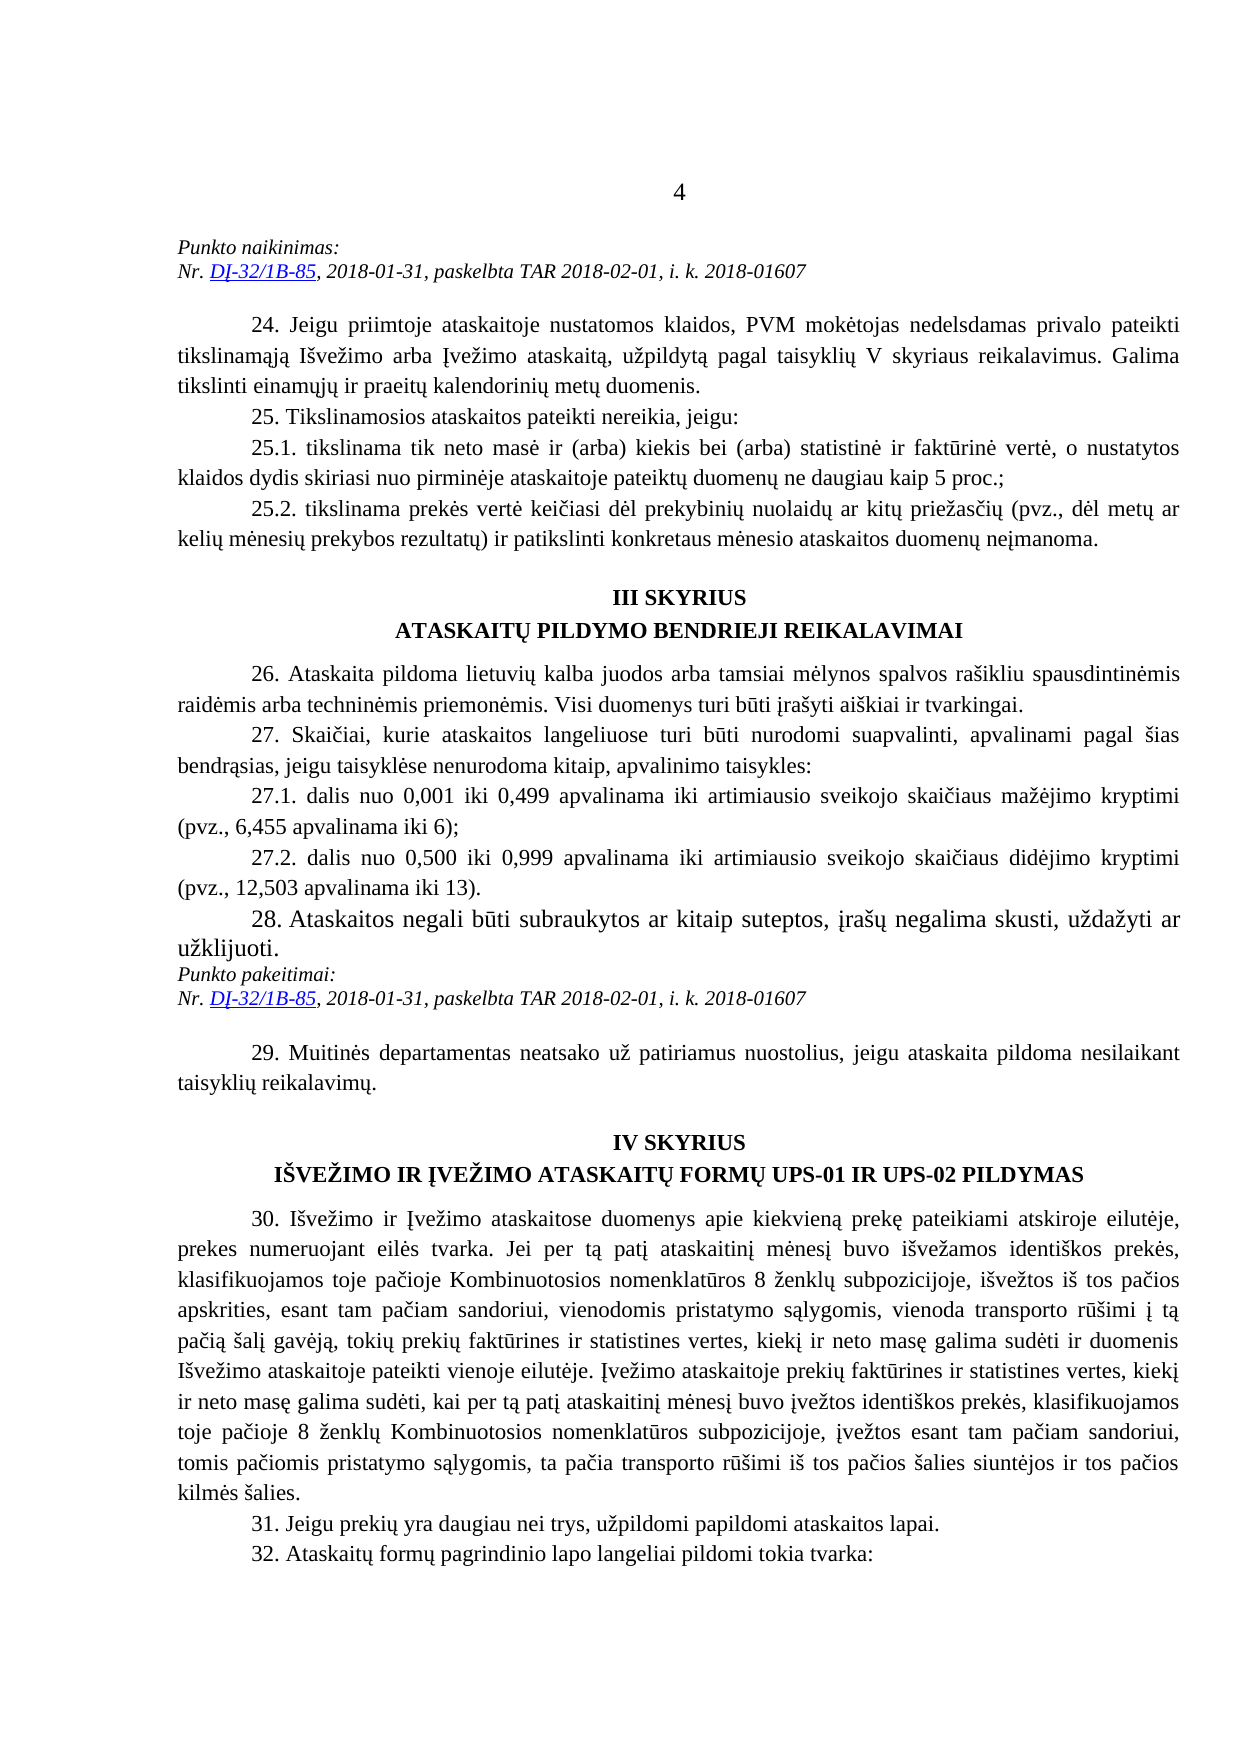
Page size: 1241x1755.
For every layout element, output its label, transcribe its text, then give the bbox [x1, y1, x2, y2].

text 25. Tikslinamosios ataskaitos pateikti nereikia, jeigu: [177, 403, 1181, 429]
text 27. Skaičiai, kurie ataskaitos langeliuose turi būti nurodomi suapvalinti, apvalinami pagal šias bendrąsias, jeigu taisyklėse nenurodoma kitaip, apvalinimo taisykles: [177, 721, 1181, 778]
text 32. Ataskaitų formų pagrindinio lapo langeliai pildomi tokia tvarka: [177, 1540, 1181, 1567]
text 28. Ataskaitos negali būti subraukytos ar kitaip suteptos, įrašų negalima skusti, uždažyti ar užklijuoti. [177, 904, 1181, 962]
text ATASKAITŲ PILDYMO BENDRIEJI REIKALAVIMAI [177, 617, 1181, 643]
text Punkto naikinimas: [177, 235, 1181, 259]
text 27.1. dalis nuo 0,001 iki 0,499 apvalinama iki artimiausio sveikojo skaičiaus mažėjimo kryptimi (pvz., 6,455 apvalinama iki 6); [177, 782, 1181, 839]
text Nr. DĮ-32/1B-85, 2018-01-31, paskelbta TAR 2018-02-01, i. k. 2018-01607 [177, 986, 1181, 1010]
text 31. Jeigu prekių yra daugiau nei trys, užpildomi papildomi ataskaitos lapai. [177, 1510, 1181, 1536]
text 26. Ataskaita pildoma lietuvių kalba juodos arba tamsiai mėlynos spalvos rašikliu spausdintinėmis raidėmis arba techninėmis priemonėmis. Visi duomenys turi būti įrašyti aiškiai ir tvarkingai. [177, 660, 1181, 717]
text 27.2. dalis nuo 0,500 iki 0,999 apvalinama iki artimiausio sveikojo skaičiaus didėjimo kryptimi (pvz., 12,503 apvalinama iki 13). [177, 843, 1181, 900]
text IŠVEŽIMO IR ĮVEŽIMO ATASKAITŲ FORMŲ UPS-01 IR UPS-02 PILDYMAS [177, 1161, 1181, 1187]
text Nr. DĮ-32/1B-85, 2018-01-31, paskelbta TAR 2018-02-01, i. k. 2018-01607 [177, 259, 1181, 283]
text 30. Išvežimo ir Įvežimo ataskaitose duomenys apie kiekvieną prekę pateikiami atskiroje eilutėje, prekes numeruojant eilės tvarka. Jei per tą patį ataskaitinį mėnesį buvo išvežamos identiškos prekės, klasifikuojamos toje pačioje Kombinuotosios nomenklatūros 8 ženklų subpozicijoje, išvežtos iš tos pačios apskrities, esant tam pačiam sandoriui, vienodomis pristatymo sąlygomis, vienoda transporto rūšimi į tą pačią šalį gavėją, tokių prekių faktūrines ir statistines vertes, kiekį ir neto masę galima sudėti ir duomenis Išvežimo ataskaitoje pateikti vienoje eilutėje. Įvežimo ataskaitoje prekių faktūrines ir statistines vertes, kiekį ir neto masę galima sudėti, kai per tą patį ataskaitinį mėnesį buvo įvežtos identiškos prekės, klasifikuojamos toje pačioje 8 ženklų Kombinuotosios nomenklatūros subpozicijoje, įvežtos esant tam pačiam sandoriui, tomis pačiomis pristatymo sąlygomis, ta pačia transporto rūšimi iš tos pačios šalies siuntėjos ir tos pačios kilmės šalies. [177, 1205, 1181, 1506]
text Punkto pakeitimai: [177, 962, 1181, 986]
text IV SKYRIUS [177, 1129, 1181, 1155]
text 25.2. tikslinama prekės vertė keičiasi dėl prekybinių nuolaidų ar kitų priežasčių (pvz., dėl metų ar kelių mėnesių prekybos rezultatų) ir patikslinti konkretaus mėnesio ataskaitos duomenų neįmanoma. [177, 495, 1181, 552]
text III SKYRIUS [177, 584, 1181, 611]
text 24. Jeigu priimtoje ataskaitoje nustatomos klaidos, PVM mokėtojas nedelsdamas privalo pateikti tikslinamąją Išvežimo arba Įvežimo ataskaitą, užpildytą pagal taisyklių V skyriaus reikalavimus. Galima tikslinti einamųjų ir praeitų kalendorinių metų duomenis. [177, 312, 1181, 399]
text 25.1. tikslinama tik neto masė ir (arba) kiekis bei (arba) statistinė ir faktūrinė vertė, o nustatytos klaidos dydis skiriasi nuo pirminėje ataskaitoje pateiktų duomenų ne daugiau kaip 5 proc.; [177, 434, 1181, 491]
text 29. Muitinės departamentas neatsako už patiriamus nuostolius, jeigu ataskaita pildoma nesilaikant taisyklių reikalavimų. [177, 1039, 1181, 1096]
